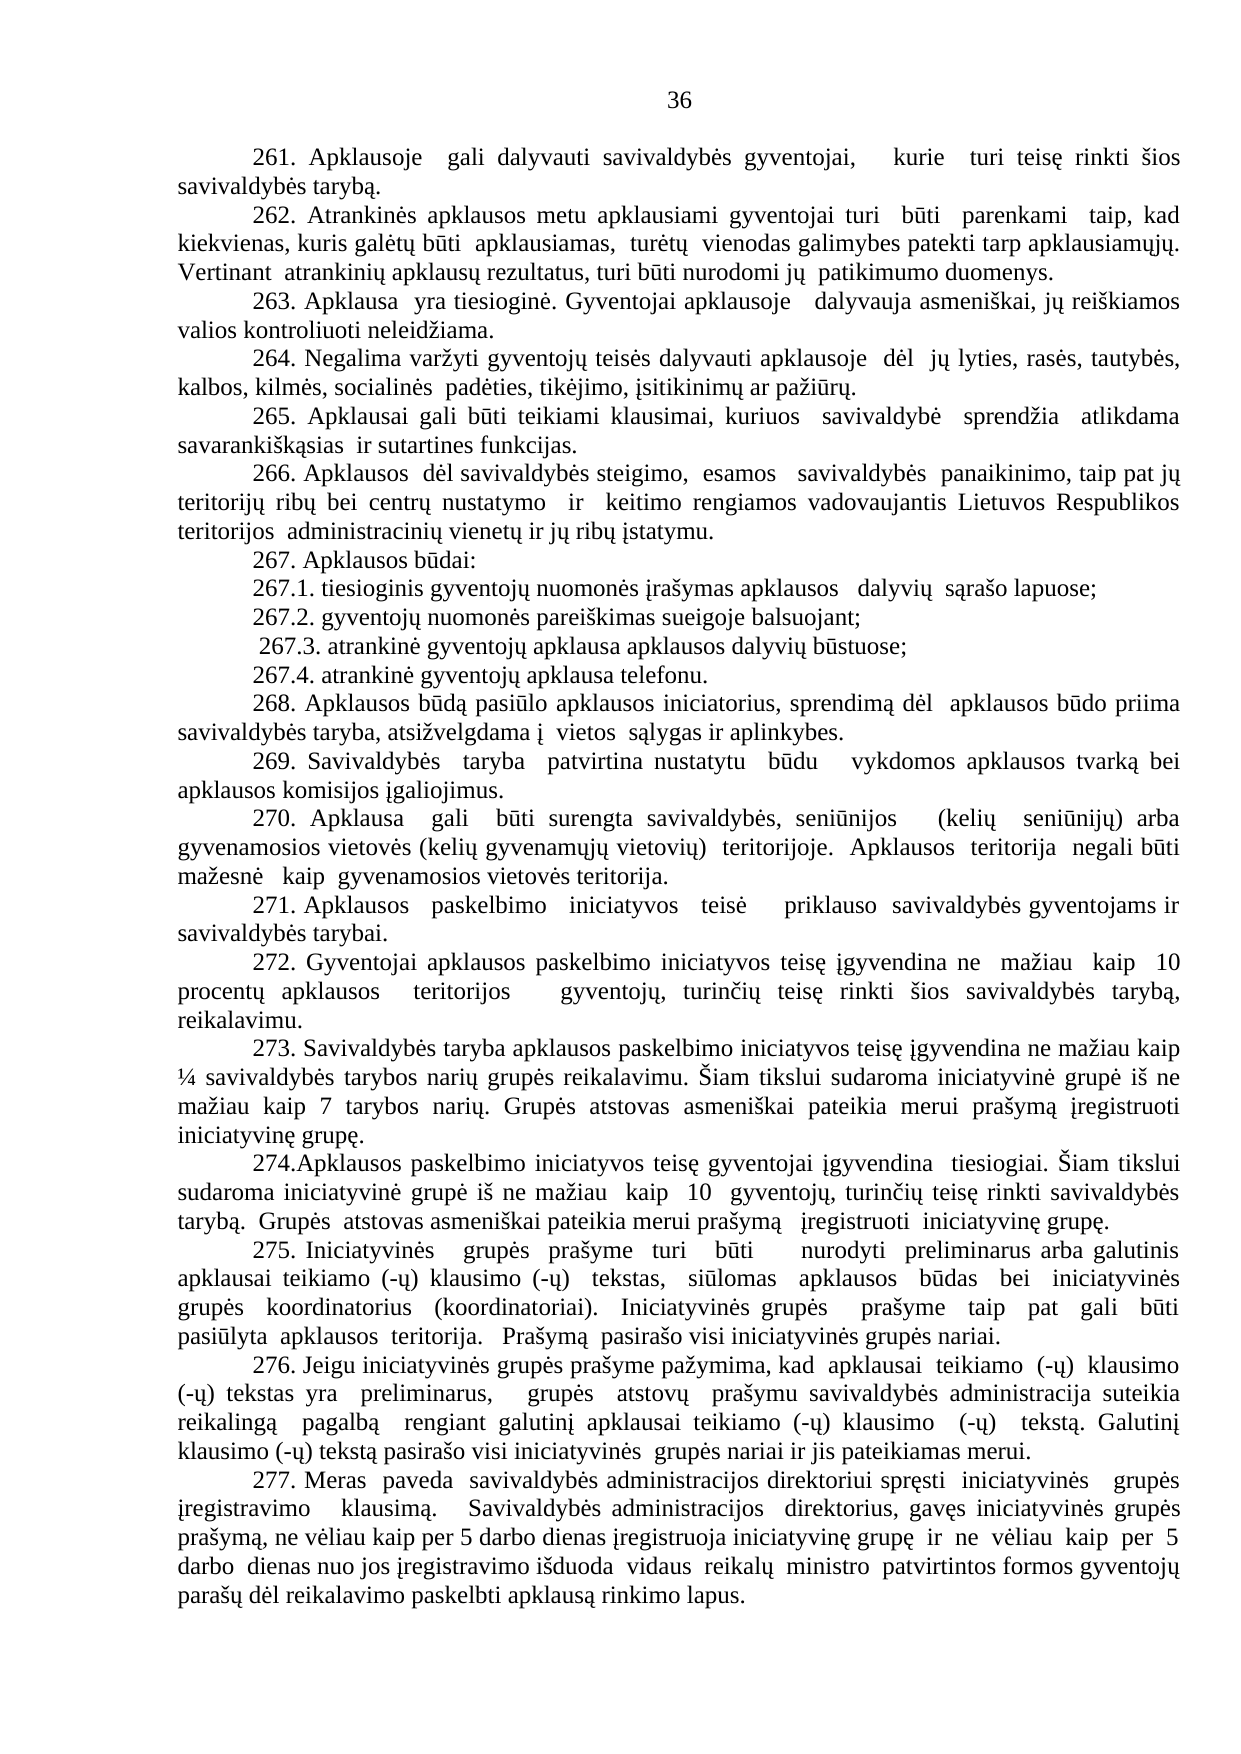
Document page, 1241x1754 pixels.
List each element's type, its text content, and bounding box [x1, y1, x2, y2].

text 267.2. gyventojų nuomonės pareiškimas sueigoje balsuojant; [177, 602, 1181, 631]
text 270. Apklausa gali būti surengta savivaldybės, seniūnijos (kelių seniūnijų) arba gyvenamosios vietovės (kelių gyvenamųjų vietovių) teritorijoje. Apklausos teritorija negali būti mažesnė kaip gyvenamosios vietovės teritorija. [177, 803, 1181, 890]
text 275. Iniciatyvinės grupės prašyme turi būti nurodyti preliminarus arba galutinis apklausai teikiamo (-ų) klausimo (-ų) tekstas, siūlomas apklausos būdas bei iniciatyvinės grupės koordinatorius (koordinatoriai). Iniciatyvinės grupės prašyme taip pat gali būti pasiūlyta apklausos teritorija. Prašymą pasirašo visi iniciatyvinės grupės nariai. [177, 1235, 1181, 1350]
text 273. Savivaldybės taryba apklausos paskelbimo iniciatyvos teisę įgyvendina ne mažiau kaip ¼ savivaldybės tarybos narių grupės reikalavimu. Šiam tikslui sudaroma iniciatyvinė grupė iš ne mažiau kaip 7 tarybos narių. Grupės atstovas asmeniškai pateikia merui prašymą įregistruoti iniciatyvinę grupę. [177, 1033, 1181, 1148]
text 271. Apklausos paskelbimo iniciatyvos teisė priklauso savivaldybės gyventojams ir savivaldybės tarybai. [177, 890, 1181, 947]
text 267. Apklausos būdai: [177, 545, 1181, 573]
text 266. Apklausos dėl savivaldybės steigimo, esamos savivaldybės panaikinimo, taip pat jų teritorijų ribų bei centrų nustatymo ir keitimo rengiamos vadovaujantis Lietuvos Respublikos teritorijos administracinių vienetų ir jų ribų įstatymu. [177, 458, 1181, 545]
text 263. Apklausa yra tiesioginė. Gyventojai apklausoje dalyvauja asmeniškai, jų reiškiamos valios kontroliuoti neleidžiama. [177, 286, 1181, 343]
text 274.Apklausos paskelbimo iniciatyvos teisę gyventojai įgyvendina tiesiogiai. Šiam tikslui sudaroma iniciatyvinė grupė iš ne mažiau kaip 10 gyventojų, turinčių teisę rinkti savivaldybės tarybą. Grupės atstovas asmeniškai pateikia merui prašymą įregistruoti iniciatyvinę grupę. [177, 1148, 1181, 1235]
text 261. Apklausoje gali dalyvauti savivaldybės gyventojai, kurie turi teisę rinkti šios savivaldybės tarybą. [177, 142, 1181, 200]
text 265. Apklausai gali būti teikiami klausimai, kuriuos savivaldybė sprendžia atlikdama savarankiškąsias ir sutartines funkcijas. [177, 401, 1181, 458]
text 272. Gyventojai apklausos paskelbimo iniciatyvos teisę įgyvendina ne mažiau kaip 10 procentų apklausos teritorijos gyventojų, turinčių teisę rinkti šios savivaldybės tarybą, reikalavimu. [177, 947, 1181, 1033]
text 277. Meras paveda savivaldybės administracijos direktoriui spręsti iniciatyvinės grupės įregistravimo klausimą. Savivaldybės administracijos direktorius, gavęs iniciatyvinės grupės prašymą, ne vėliau kaip per 5 darbo dienas įregistruoja iniciatyvinę grupę ir ne vėliau kaip per 5 darbo dienas nuo jos įregistravimo išduoda vidaus reikalų ministro patvirtintos formos gyventojų parašų dėl reikalavimo paskelbti apklausą rinkimo lapus. [177, 1465, 1181, 1608]
text 267.4. atrankinė gyventojų apklausa telefonu. [177, 660, 1181, 688]
text 269. Savivaldybės taryba patvirtina nustatytu būdu vykdomos apklausos tvarką bei apklausos komisijos įgaliojimus. [177, 746, 1181, 803]
text 264. Negalima varžyti gyventojų teisės dalyvauti apklausoje dėl jų lyties, rasės, tautybės, kalbos, kilmės, socialinės padėties, tikėjimo, įsitikinimų ar pažiūrų. [177, 343, 1181, 401]
text 276. Jeigu iniciatyvinės grupės prašyme pažymima, kad apklausai teikiamo (-ų) klausimo (-ų) tekstas yra preliminarus, grupės atstovų prašymu savivaldybės administracija suteikia reikalingą pagalbą rengiant galutinį apklausai teikiamo (-ų) klausimo (-ų) tekstą. Galutinį klausimo (-ų) tekstą pasirašo visi iniciatyvinės grupės nariai ir jis pateikiamas merui. [177, 1350, 1181, 1465]
text 267.3. atrankinė gyventojų apklausa apklausos dalyvių būstuose; [177, 631, 1181, 660]
text 267.1. tiesioginis gyventojų nuomonės įrašymas apklausos dalyvių sąrašo lapuose; [177, 573, 1181, 602]
text 268. Apklausos būdą pasiūlo apklausos iniciatorius, sprendimą dėl apklausos būdo priima savivaldybės taryba, atsižvelgdama į vietos sąlygas ir aplinkybes. [177, 688, 1181, 746]
text 262. Atrankinės apklausos metu apklausiami gyventojai turi būti parenkami taip, kad kiekvienas, kuris galėtų būti apklausiamas, turėtų vienodas galimybes patekti tarp apklausiamųjų. Vertinant atrankinių apklausų rezultatus, turi būti nurodomi jų patikimumo duomenys. [177, 200, 1181, 286]
